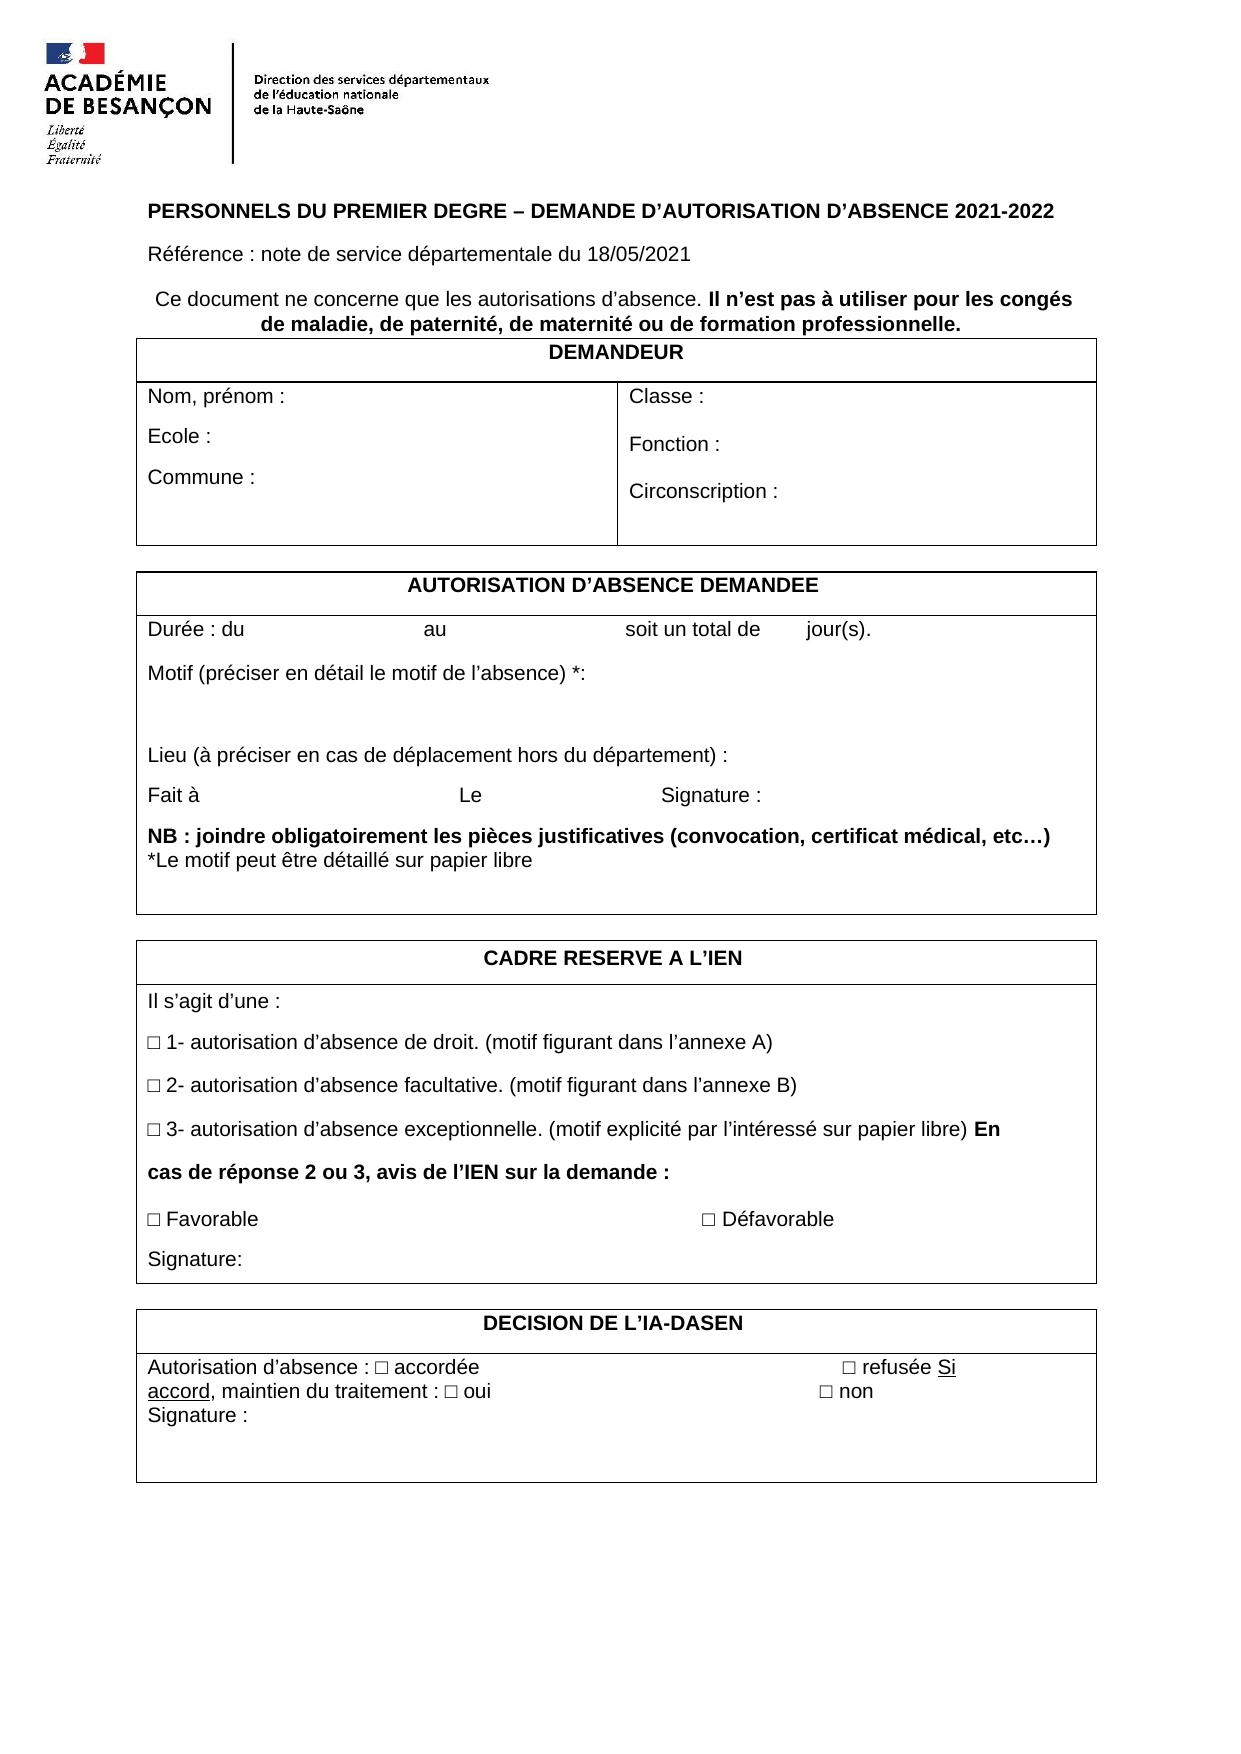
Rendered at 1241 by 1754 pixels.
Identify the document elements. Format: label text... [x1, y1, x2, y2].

table_cell Classe : Fonction : Circonscription : [618, 383, 1096, 545]
table_cell Il s’agit d’une : □󠇯 1- autorisation d’absence de droit. (motif figurant dans l’annexe A) □󠇯 2- autorisation d’absence facultative. (motif figurant dans l’annexe B) □󠇯 3- autorisation d’absence exceptionnelle. (motif explicité par l’intéressé sur papier libre) En cas de réponse 2 ou 3, avis de l’IEN sur la demande : □󠇯 Favorable □󠇯 Défavorable Signature: [137, 985, 1096, 1283]
text Ce document ne concerne que les autorisations d’absence. Il n’est pas à utiliser pour les congés de maladie, de paternité, de maternité ou de formation professionnelle. [149, 286, 1079, 336]
table_header DECISION DE L’IA-DASEN [137, 1310, 1096, 1353]
table_header CADRE RESERVE A L’IEN [137, 941, 1096, 984]
table_header [137, 339, 410, 381]
text Référence : note de service départementale du 18/05/2021 [147, 241, 1079, 265]
table_cell [410, 383, 617, 545]
table_cell Durée : du au soit un total de jour(s). Motif (préciser en détail le motif de l’absence) *: Lieu (à préciser en cas de déplacement hors du département) : Fait à Le Signature : NB : joindre obligatoirement les pièces justificatives (convocation, certificat médical, etc…) *Le motif peut être détaillé sur papier libre [137, 616, 1096, 914]
table_cell Nom, prénom : Ecole : Commune : [137, 383, 410, 545]
table_cell Autorisation d’absence : □󠇯 accordée □󠇯 refusée Si accord, maintien du traitement : □󠇯 oui □󠇯 non Signature : [137, 1354, 1096, 1482]
table_header AUTORISATION D’ABSENCE DEMANDEE [137, 573, 1096, 615]
text PERSONNELS DU PREMIER DEGRE – DEMANDE D’AUTORISATION D’ABSENCE 2021-2022 [147, 199, 1079, 223]
table_header DEMANDEUR [410, 339, 1096, 381]
